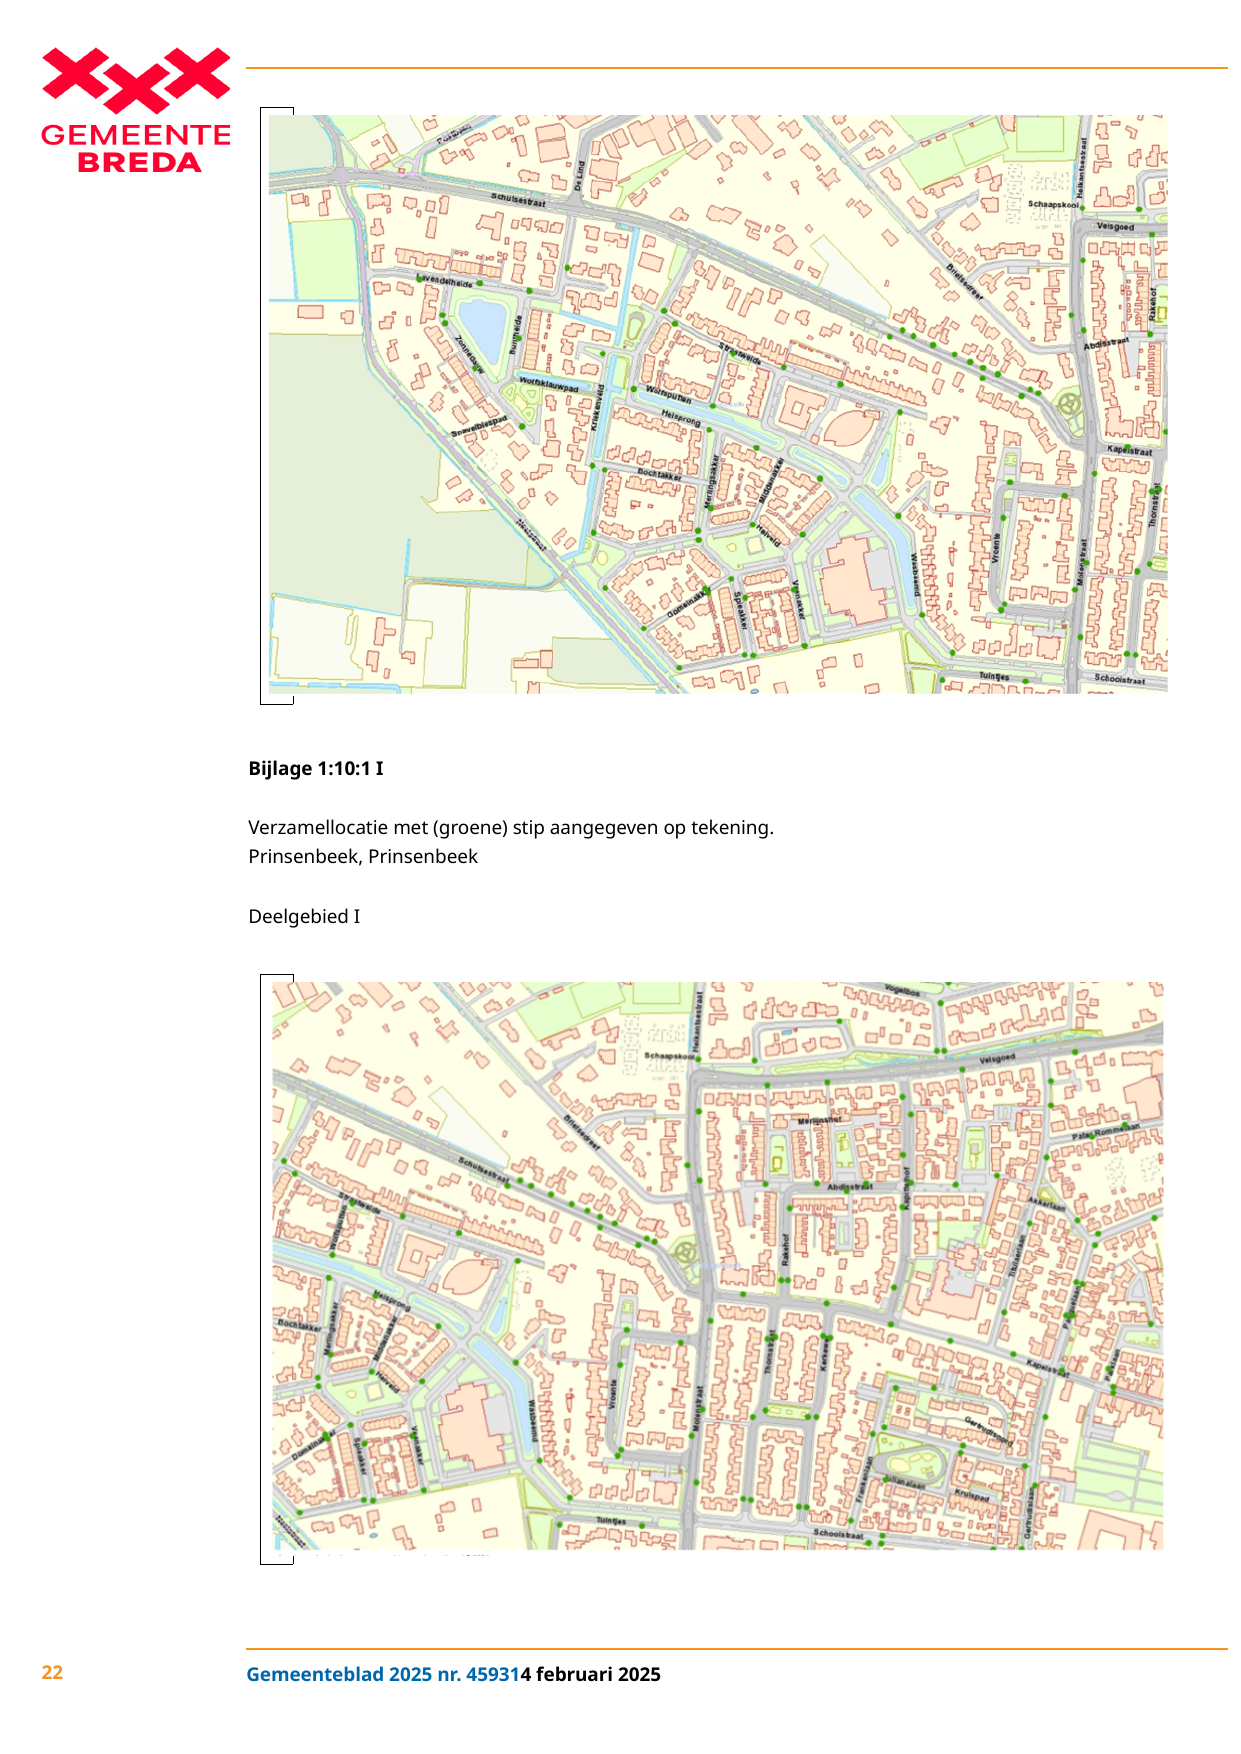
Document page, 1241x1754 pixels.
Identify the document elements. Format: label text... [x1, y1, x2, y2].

picture [268, 982, 1173, 1556]
text Deelgebied I [248, 903, 1152, 929]
picture [41, 47, 231, 172]
text Prinsenbeek, Prinsenbeek [248, 844, 1152, 869]
text Bijlage 1:10:1 I [248, 755, 1152, 781]
text Verzamellocatie met (groene) stip aangegeven op tekening. [248, 814, 1152, 840]
picture [268, 115, 1173, 696]
